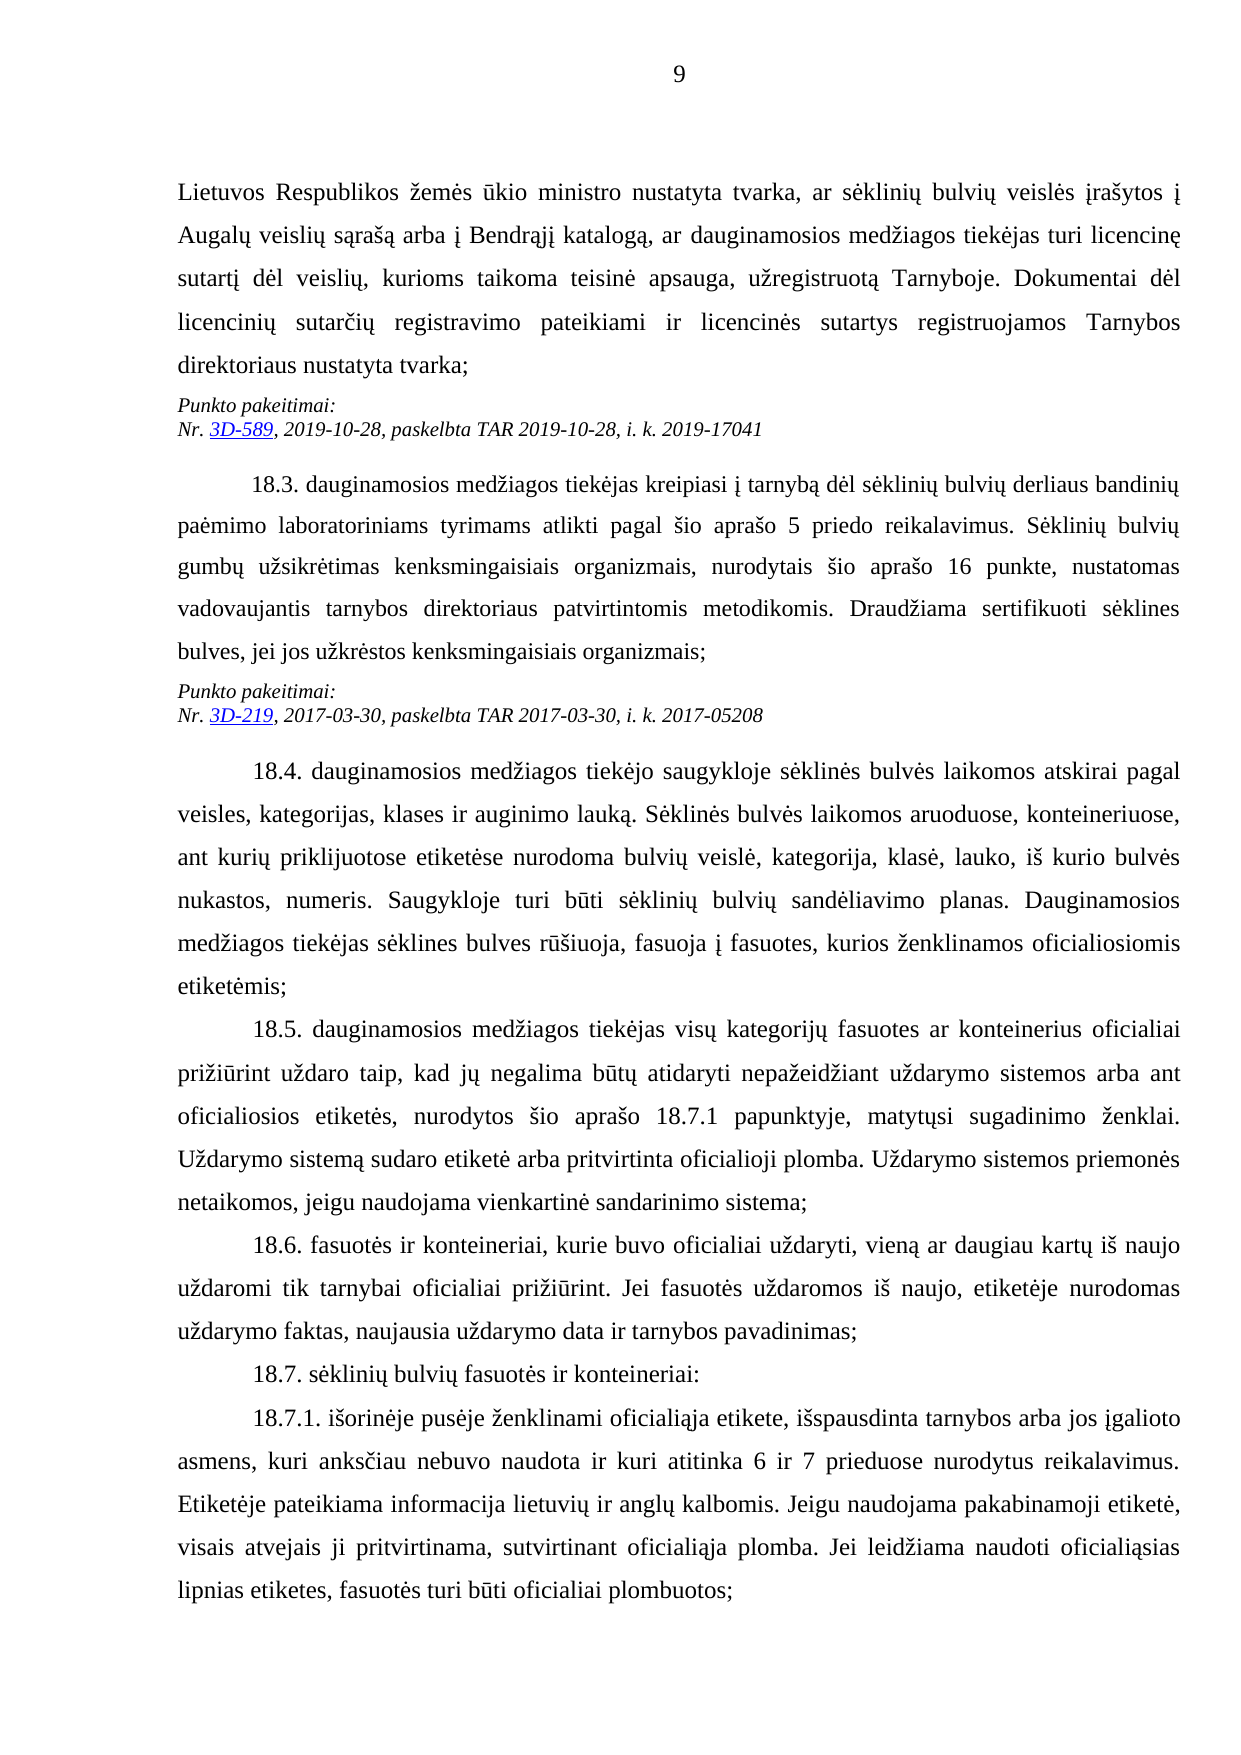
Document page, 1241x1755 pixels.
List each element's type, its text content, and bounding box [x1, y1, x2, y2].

text Lietuvos Respublikos žemės ūkio ministro nustatyta tvarka, ar sėklinių bulvių veislės įrašytos į Augalų veislių sąrašą arba į Bendrąjį katalogą, ar dauginamosios medžiagos tiekėjas turi licencinę sutartį dėl veislių, kurioms taikoma teisinė apsauga, užregistruotą Tarnyboje. Dokumentai dėl licencinių sutarčių registravimo pateikiami ir licencinės sutartys registruojamos Tarnybos direktoriaus nustatyta tvarka; [177, 177, 1181, 378]
text 18.7.1. išorinėje pusėje ženklinami oficialiąja etikete, išspausdinta tarnybos arba jos įgalioto asmens, kuri anksčiau nebuvo naudota ir kuri atitinka 6 ir 7 prieduose nurodytus reikalavimus. Etiketėje pateikiama informacija lietuvių ir anglų kalbomis. Jeigu naudojama pakabinamoji etiketė, visais atvejais ji pritvirtinama, sutvirtinant oficialiąja plomba. Jei leidžiama naudoti oficialiąsias lipnias etiketes, fasuotės turi būti oficialiai plombuotos; [177, 1403, 1181, 1604]
text 18.3. dauginamosios medžiagos tiekėjas kreipiasi į tarnybą dėl sėklinių bulvių derliaus bandinių paėmimo laboratoriniams tyrimams atlikti pagal šio aprašo 5 priedo reikalavimus. Sėklinių bulvių gumbų užsikrėtimas kenksmingaisiais organizmais, nurodytais šio aprašo 16 punkte, nustatomas vadovaujantis tarnybos direktoriaus patvirtintomis metodikomis. Draudžiama sertifikuoti sėklines bulves, jei jos užkrėstos kenksmingaisiais organizmais; [177, 470, 1181, 664]
text 18.6. fasuotės ir konteineriai, kurie buvo oficialiai uždaryti, vieną ar daugiau kartų iš naujo uždaromi tik tarnybai oficialiai prižiūrint. Jei fasuotės uždaromos iš naujo, etiketėje nurodomas uždarymo faktas, naujausia uždarymo data ir tarnybos pavadinimas; [177, 1230, 1181, 1345]
text Nr. 3D-589, 2019-10-28, paskelbta TAR 2019-10-28, i. k. 2019-17041 [177, 417, 1181, 441]
text Punkto pakeitimai: [177, 679, 1181, 703]
text Nr. 3D-219, 2017-03-30, paskelbta TAR 2017-03-30, i. k. 2017-05208 [177, 703, 1181, 727]
text 18.4. dauginamosios medžiagos tiekėjo saugykloje sėklinės bulvės laikomos atskirai pagal veisles, kategorijas, klases ir auginimo lauką. Sėklinės bulvės laikomos aruoduose, konteineriuose, ant kurių priklijuotose etiketėse nurodoma bulvių veislė, kategorija, klasė, lauko, iš kurio bulvės nukastos, numeris. Saugykloje turi būti sėklinių bulvių sandėliavimo planas. Dauginamosios medžiagos tiekėjas sėklines bulves rūšiuoja, fasuoja į fasuotes, kurios ženklinamos oficialiosiomis etiketėmis; [177, 756, 1181, 1000]
text 18.5. dauginamosios medžiagos tiekėjas visų kategorijų fasuotes ar konteinerius oficialiai prižiūrint uždaro taip, kad jų negalima būtų atidaryti nepažeidžiant uždarymo sistemos arba ant oficialiosios etiketės, nurodytos šio aprašo 18.7.1 papunktyje, matytųsi sugadinimo ženklai. Uždarymo sistemą sudaro etiketė arba pritvirtinta oficialioji plomba. Uždarymo sistemos priemonės netaikomos, jeigu naudojama vienkartinė sandarinimo sistema; [177, 1014, 1181, 1216]
text 18.7. sėklinių bulvių fasuotės ir konteineriai: [177, 1359, 1181, 1388]
text Punkto pakeitimai: [177, 393, 1181, 417]
